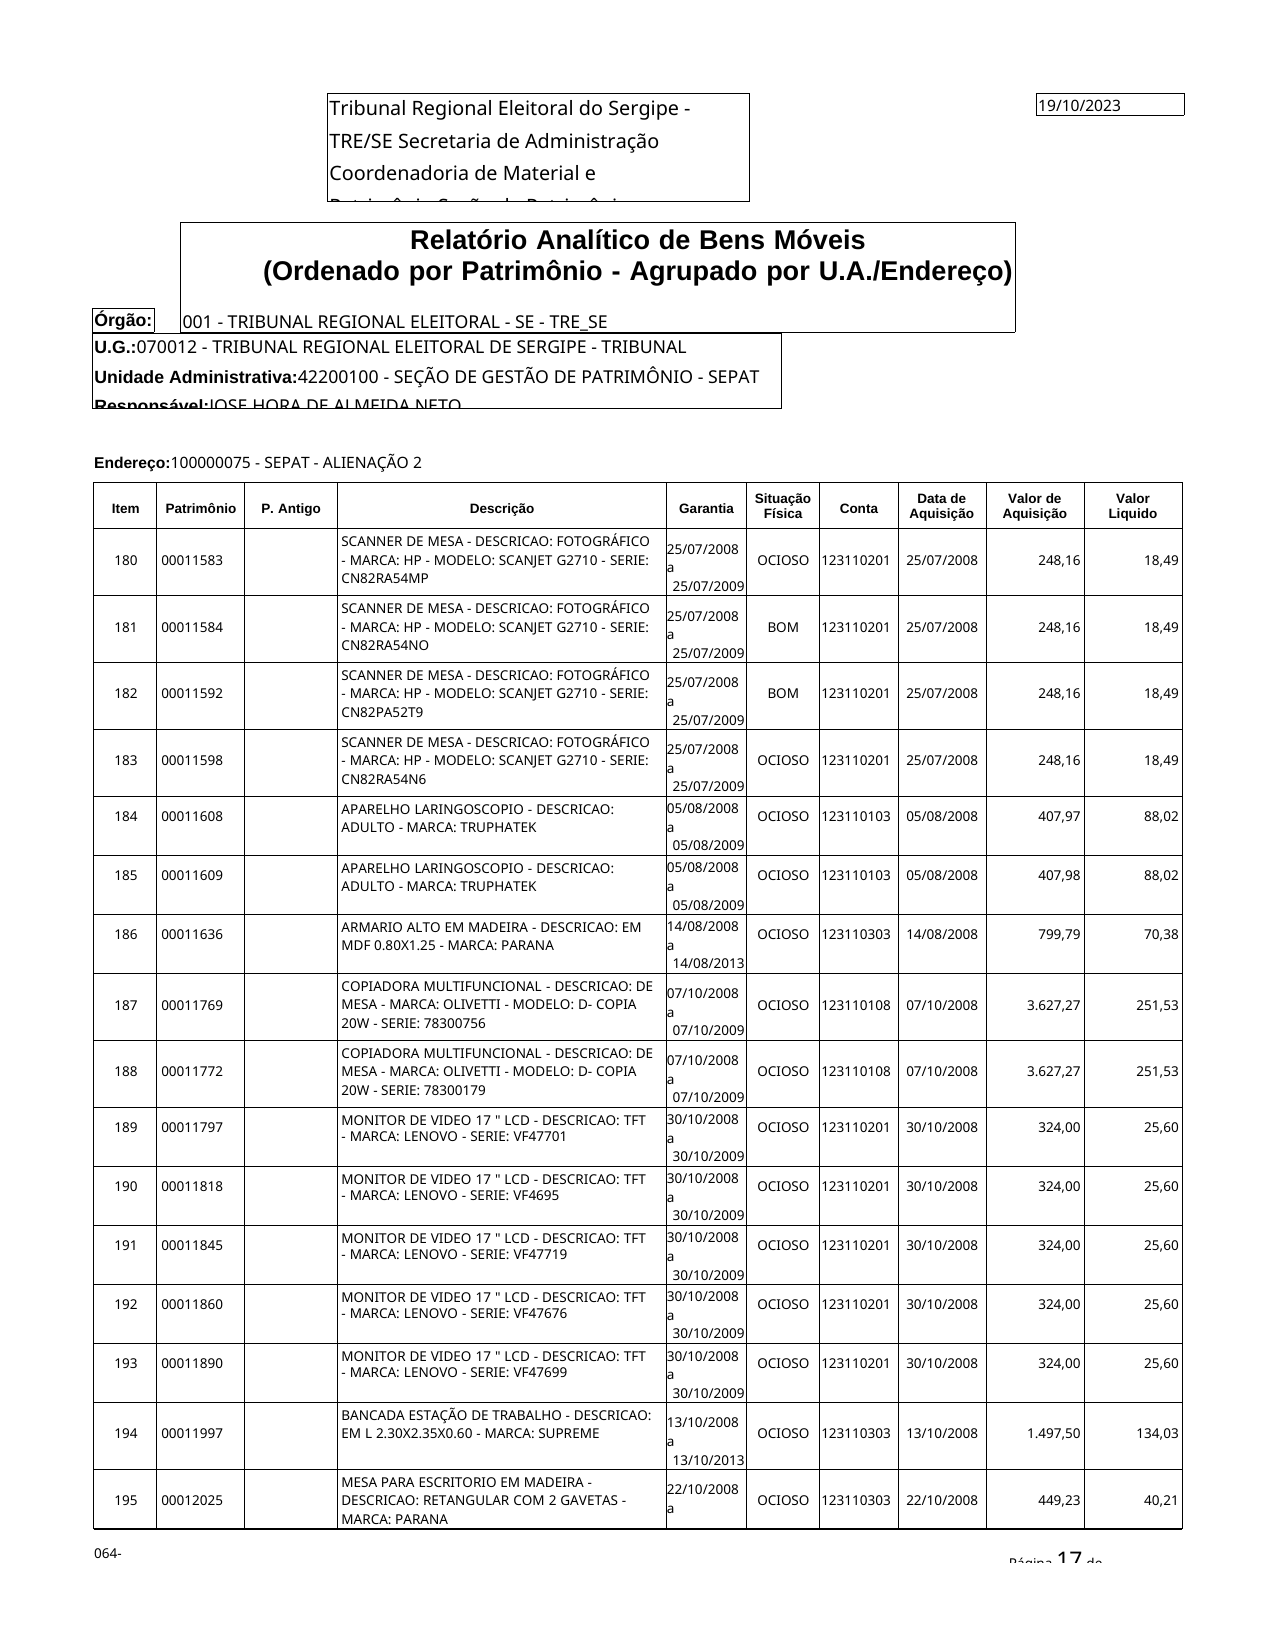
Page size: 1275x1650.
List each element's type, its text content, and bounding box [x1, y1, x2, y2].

table_cell OCIOSO [747, 1470, 819, 1528]
table_cell OCIOSO [747, 974, 819, 1040]
table_cell APARELHO LARINGOSCOPIO - DESCRICAO: ADULTO - MARCA: TRUPHATEK [338, 856, 666, 914]
table_cell 07/10/2008 [899, 1041, 986, 1107]
table_cell 14/08/2008 a 14/08/2013 [667, 915, 746, 973]
table_cell [245, 856, 337, 914]
table_cell 248,16 [987, 663, 1084, 729]
table_cell 123110201 [820, 529, 898, 595]
table_cell 191 [94, 1226, 156, 1284]
table_cell 22/10/2008 a [667, 1470, 746, 1528]
table_cell 248,16 [987, 529, 1084, 595]
table_cell 183 [94, 730, 156, 796]
table_cell 25/07/2008 [899, 730, 986, 796]
table_cell 22/10/2008 [899, 1470, 986, 1528]
table_cell 187 [94, 974, 156, 1040]
table_cell [245, 1403, 337, 1469]
table_cell 05/08/2008 a 05/08/2009 [667, 797, 746, 855]
table_cell MONITOR DE VIDEO 17 " LCD - DESCRICAO: TFT - MARCA: LENOVO - SERIE: VF47699 [338, 1344, 666, 1402]
table_cell SCANNER DE MESA - DESCRICAO: FOTOGRÁFICO - MARCA: HP - MODELO: SCANJET G2710 - SERIE: CN82RA54NO [338, 596, 666, 662]
table_cell 1.497,50 [987, 1403, 1084, 1469]
table_cell 123110201 [820, 1108, 898, 1166]
table_cell 123110201 [820, 596, 898, 662]
table_cell 123110303 [820, 915, 898, 973]
table_header Conta [820, 483, 898, 528]
table_cell [245, 974, 337, 1040]
table_header Data de Aquisição [899, 483, 986, 528]
table_cell 134,03 [1085, 1403, 1182, 1469]
table_cell ARMARIO ALTO EM MADEIRA - DESCRICAO: EM MDF 0.80X1.25 - MARCA: PARANA [338, 915, 666, 973]
table_cell 05/08/2008 a 05/08/2009 [667, 856, 746, 914]
table_cell 123110201 [820, 663, 898, 729]
table_cell OCIOSO [747, 915, 819, 973]
table_cell [245, 797, 337, 855]
table_cell SCANNER DE MESA - DESCRICAO: FOTOGRÁFICO - MARCA: HP - MODELO: SCANJET G2710 - SERIE: CN82PA52T9 [338, 663, 666, 729]
table_cell 30/10/2008 a 30/10/2009 [667, 1108, 746, 1166]
table_cell 799,79 [987, 915, 1084, 973]
table_cell MONITOR DE VIDEO 17 " LCD - DESCRICAO: TFT - MARCA: LENOVO - SERIE: VF4695 [338, 1167, 666, 1225]
table_header Garantia [667, 483, 746, 528]
table_header Valor de Aquisição [987, 483, 1084, 528]
table_cell 25/07/2008 [899, 663, 986, 729]
table_cell 185 [94, 856, 156, 914]
table_cell [245, 915, 337, 973]
table_cell 25/07/2008 [899, 596, 986, 662]
table_cell OCIOSO [747, 1226, 819, 1284]
table_cell 123110201 [820, 1226, 898, 1284]
table_cell 194 [94, 1403, 156, 1469]
table_header Situação Física [747, 483, 819, 528]
table_cell OCIOSO [747, 1041, 819, 1107]
table_cell 188 [94, 1041, 156, 1107]
table_cell 25,60 [1085, 1344, 1182, 1402]
table_header Patrimônio [157, 483, 244, 528]
table_cell 25/07/2008 a 25/07/2009 [667, 730, 746, 796]
table_cell MONITOR DE VIDEO 17 " LCD - DESCRICAO: TFT - MARCA: LENOVO - SERIE: VF47719 [338, 1226, 666, 1284]
table_cell [245, 1285, 337, 1343]
table_cell MONITOR DE VIDEO 17 " LCD - DESCRICAO: TFT - MARCA: LENOVO - SERIE: VF47676 [338, 1285, 666, 1343]
table_cell OCIOSO [747, 1344, 819, 1402]
table_cell 186 [94, 915, 156, 973]
table_cell 248,16 [987, 730, 1084, 796]
table_cell 30/10/2008 [899, 1344, 986, 1402]
table_cell [245, 1226, 337, 1284]
table_cell 251,53 [1085, 1041, 1182, 1107]
table_cell [245, 596, 337, 662]
table_cell OCIOSO [747, 1285, 819, 1343]
table_cell SCANNER DE MESA - DESCRICAO: FOTOGRÁFICO - MARCA: HP - MODELO: SCANJET G2710 - SERIE: CN82RA54MP [338, 529, 666, 595]
table_cell 18,49 [1085, 596, 1182, 662]
table_cell 00011769 [157, 974, 244, 1040]
table_cell BOM [747, 596, 819, 662]
table_cell 25,60 [1085, 1285, 1182, 1343]
table_cell 88,02 [1085, 856, 1182, 914]
table_cell BANCADA ESTAÇÃO DE TRABALHO - DESCRICAO: EM L 2.30X2.35X0.60 - MARCA: SUPREME [338, 1403, 666, 1469]
table_cell 07/10/2008 a 07/10/2009 [667, 974, 746, 1040]
table_cell 449,23 [987, 1470, 1084, 1528]
table_cell [245, 1344, 337, 1402]
table_cell 13/10/2008 [899, 1403, 986, 1469]
table_cell 00011636 [157, 915, 244, 973]
table_cell 123110108 [820, 974, 898, 1040]
table_cell 00011608 [157, 797, 244, 855]
table_cell 00011583 [157, 529, 244, 595]
table_cell [245, 730, 337, 796]
table_cell 00011845 [157, 1226, 244, 1284]
table_cell 123110303 [820, 1470, 898, 1528]
table_cell 00011598 [157, 730, 244, 796]
table_cell OCIOSO [747, 529, 819, 595]
table_cell 123110103 [820, 797, 898, 855]
table_cell 30/10/2008 [899, 1167, 986, 1225]
table_cell 88,02 [1085, 797, 1182, 855]
table_cell MESA PARA ESCRITORIO EM MADEIRA - DESCRICAO: RETANGULAR COM 2 GAVETAS - MARCA: PARANA [338, 1470, 666, 1528]
table_cell 248,16 [987, 596, 1084, 662]
table_cell 30/10/2008 a 30/10/2009 [667, 1167, 746, 1225]
table_cell 70,38 [1085, 915, 1182, 973]
table_cell 251,53 [1085, 974, 1182, 1040]
table_header Item [94, 483, 156, 528]
table_cell OCIOSO [747, 1403, 819, 1469]
table_header P. Antigo [245, 483, 337, 528]
table_cell 07/10/2008 a 07/10/2009 [667, 1041, 746, 1107]
table_cell [245, 1108, 337, 1166]
table_cell [245, 663, 337, 729]
table_cell 190 [94, 1167, 156, 1225]
table_cell 324,00 [987, 1167, 1084, 1225]
table_cell 05/08/2008 [899, 797, 986, 855]
table_cell 3.627,27 [987, 974, 1084, 1040]
table_cell COPIADORA MULTIFUNCIONAL - DESCRICAO: DE MESA - MARCA: OLIVETTI - MODELO: D- COPIA 20W - SERIE: 78300179 [338, 1041, 666, 1107]
table_cell [245, 1167, 337, 1225]
table_cell 00011890 [157, 1344, 244, 1402]
table_cell 00011609 [157, 856, 244, 914]
table_cell 181 [94, 596, 156, 662]
table_cell 123110201 [820, 730, 898, 796]
table_cell 07/10/2008 [899, 974, 986, 1040]
table_cell 3.627,27 [987, 1041, 1084, 1107]
table_cell 13/10/2008 a 13/10/2013 [667, 1403, 746, 1469]
table_cell 00011584 [157, 596, 244, 662]
table_cell 18,49 [1085, 529, 1182, 595]
table_cell 30/10/2008 a 30/10/2009 [667, 1344, 746, 1402]
table_cell 195 [94, 1470, 156, 1528]
table_cell [245, 1041, 337, 1107]
table_cell 180 [94, 529, 156, 595]
table_cell 184 [94, 797, 156, 855]
table_cell 25,60 [1085, 1226, 1182, 1284]
table_cell 00011772 [157, 1041, 244, 1107]
table_cell APARELHO LARINGOSCOPIO - DESCRICAO: ADULTO - MARCA: TRUPHATEK [338, 797, 666, 855]
table_cell 407,98 [987, 856, 1084, 914]
table_cell 00011997 [157, 1403, 244, 1469]
table_cell 324,00 [987, 1285, 1084, 1343]
table_cell 193 [94, 1344, 156, 1402]
table_cell 25/07/2008 [899, 529, 986, 595]
table_cell 25,60 [1085, 1167, 1182, 1225]
table_cell 00011592 [157, 663, 244, 729]
table_header Valor Liquido [1085, 483, 1182, 528]
table_cell 123110108 [820, 1041, 898, 1107]
table_cell OCIOSO [747, 730, 819, 796]
table_cell 00011818 [157, 1167, 244, 1225]
table_cell OCIOSO [747, 797, 819, 855]
table_cell 00011860 [157, 1285, 244, 1343]
table_cell 25,60 [1085, 1108, 1182, 1166]
table_cell 324,00 [987, 1344, 1084, 1402]
table_cell 123110103 [820, 856, 898, 914]
table_cell MONITOR DE VIDEO 17 " LCD - DESCRICAO: TFT - MARCA: LENOVO - SERIE: VF47701 [338, 1108, 666, 1166]
table_cell OCIOSO [747, 1108, 819, 1166]
table_cell 00012025 [157, 1470, 244, 1528]
table_cell BOM [747, 663, 819, 729]
table_cell 30/10/2008 [899, 1226, 986, 1284]
table_cell 182 [94, 663, 156, 729]
table_cell 123110201 [820, 1167, 898, 1225]
table_cell 05/08/2008 [899, 856, 986, 914]
table_cell 25/07/2008 a 25/07/2009 [667, 663, 746, 729]
table_cell 189 [94, 1108, 156, 1166]
table_cell 25/07/2008 a 25/07/2009 [667, 529, 746, 595]
table_cell 18,49 [1085, 730, 1182, 796]
table_cell 123110201 [820, 1344, 898, 1402]
table_cell 18,49 [1085, 663, 1182, 729]
table_header Descrição [338, 483, 666, 528]
table_cell 14/08/2008 [899, 915, 986, 973]
table_cell 123110303 [820, 1403, 898, 1469]
table_cell OCIOSO [747, 856, 819, 914]
table_cell 192 [94, 1285, 156, 1343]
table_cell 30/10/2008 a 30/10/2009 [667, 1285, 746, 1343]
table_cell 40,21 [1085, 1470, 1182, 1528]
text Endereço:100000075 - SEPAT - ALIENAÇÃO 2 [94, 451, 1194, 473]
table_cell OCIOSO [747, 1167, 819, 1225]
table_cell SCANNER DE MESA - DESCRICAO: FOTOGRÁFICO - MARCA: HP - MODELO: SCANJET G2710 - SERIE: CN82RA54N6 [338, 730, 666, 796]
table_cell 25/07/2008 a 25/07/2009 [667, 596, 746, 662]
table_cell 123110201 [820, 1285, 898, 1343]
table_cell 30/10/2008 [899, 1108, 986, 1166]
table_cell 00011797 [157, 1108, 244, 1166]
table_cell 407,97 [987, 797, 1084, 855]
table_cell 324,00 [987, 1226, 1084, 1284]
table_cell 30/10/2008 [899, 1285, 986, 1343]
table_cell COPIADORA MULTIFUNCIONAL - DESCRICAO: DE MESA - MARCA: OLIVETTI - MODELO: D- COPIA 20W - SERIE: 78300756 [338, 974, 666, 1040]
table_cell 30/10/2008 a 30/10/2009 [667, 1226, 746, 1284]
table_cell [245, 1470, 337, 1528]
table_cell 324,00 [987, 1108, 1084, 1166]
table_cell [245, 529, 337, 595]
